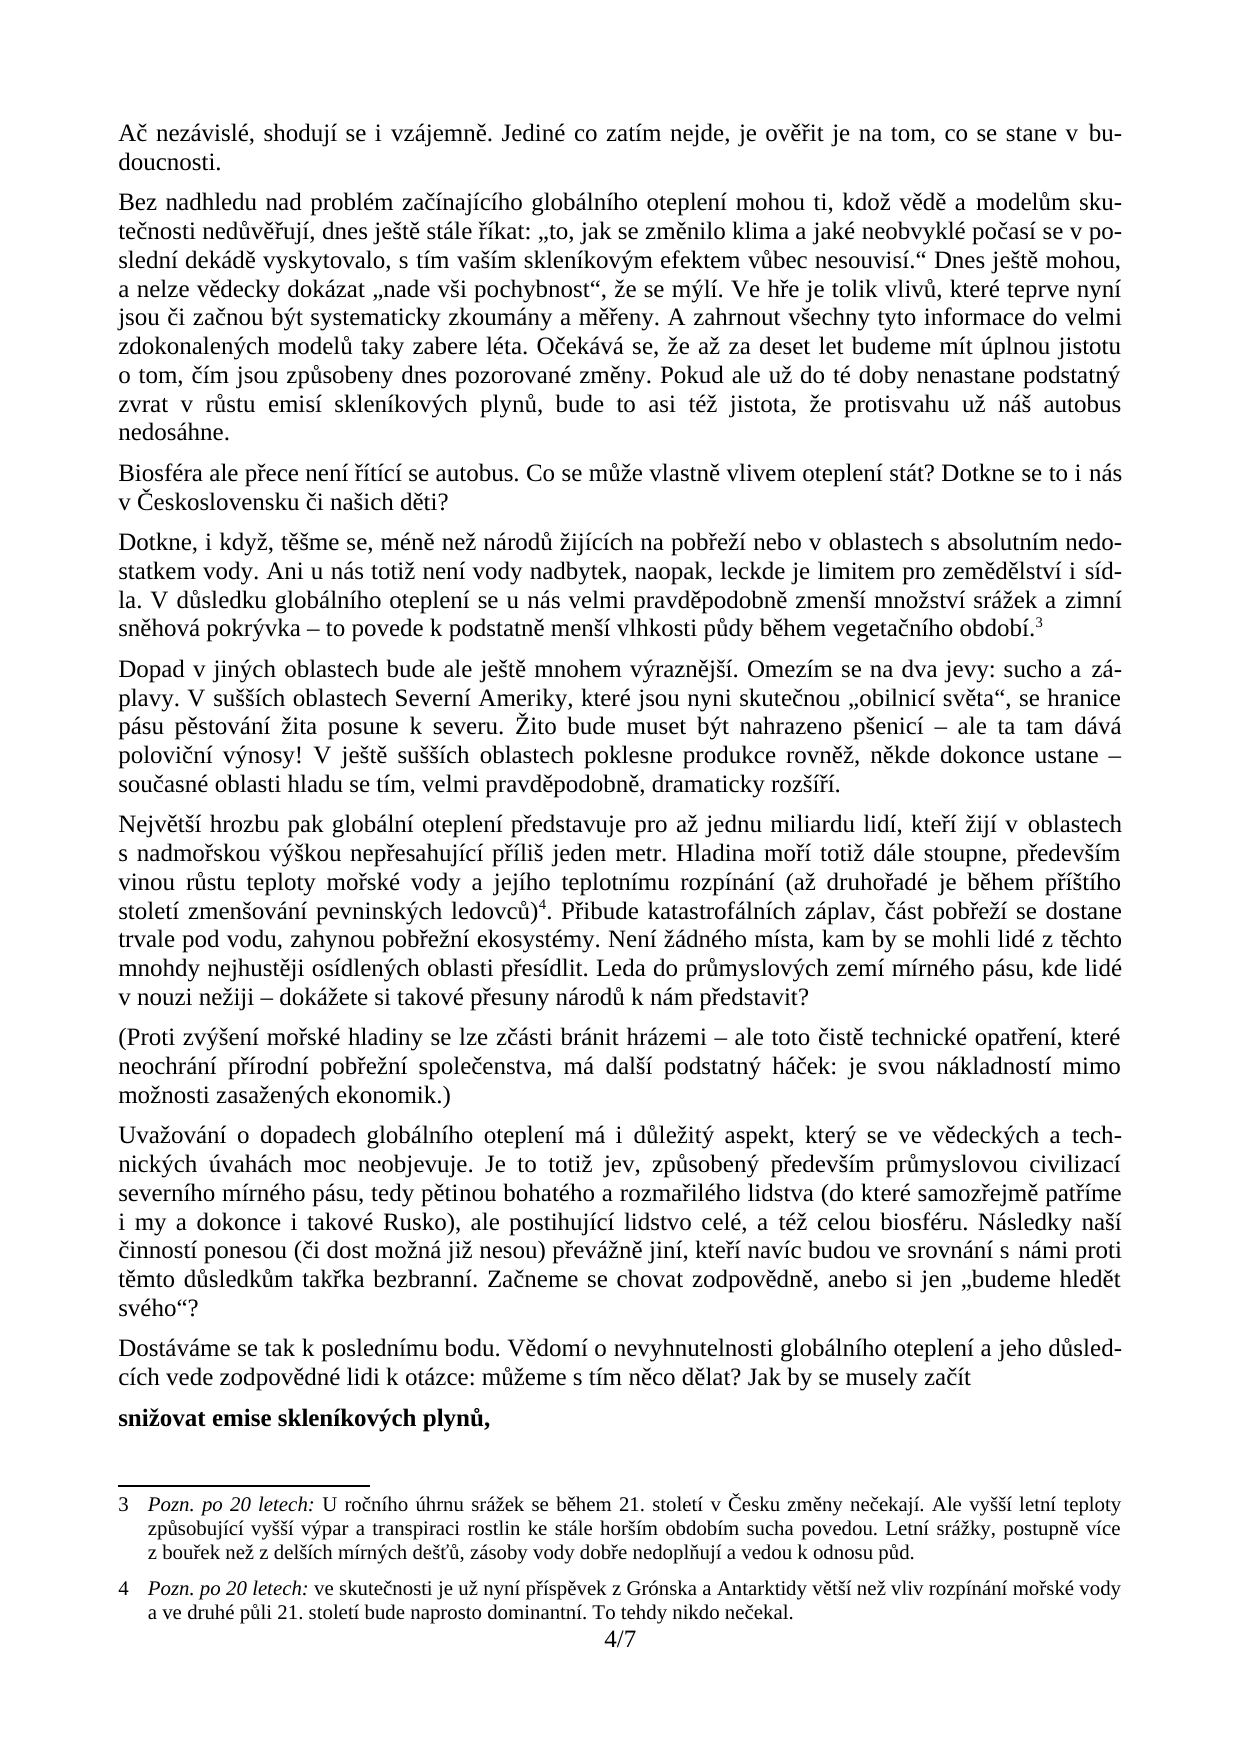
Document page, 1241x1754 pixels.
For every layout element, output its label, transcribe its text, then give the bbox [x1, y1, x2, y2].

text Biosféra ale přece není řítící se autobus. Co se může vlastně vlivem oteplení stát? Dotkne se to i⁠ nás v⁠ Českoslo­vensku či našich děti? [118, 458, 1122, 515]
text snižovat emise skleníkových plynů, [118, 1403, 1122, 1432]
text Uvažování o⁠ dopadech globálního oteplení má i⁠ důležitý aspekt, který se ve vědeckých a⁠ tech­nických úvahách moc neobjevuje. Je to totiž jev, způsobený především průmyslovou civilizací severního mírného pásu, tedy pěti­nou bohatého a⁠ rozmařilého lidstva (do které samozřejmě patříme i⁠ my a⁠ dokonce i⁠ takové Rusko), ale postihující lidstvo celé, a⁠ též celou biosféru. Následky naší činností ponesou (či dost možná již nesou) převážně jiní, kteří navíc budou ve srovnání s⁠ námi proti těmto důsledkům takřka bezbranní. Začneme se chovat zodpovědně, anebo si jen „budeme hledět svého“? [118, 1121, 1122, 1322]
text Pozn. po 20 letech: ve skutečnosti je už nyní příspěvek z Grónska a Antarktidy větší než vliv rozpínání mořské vody a ve druhé půli 21. století bude naprosto dominantní. To tehdy nikdo nečekal. [118, 1576, 1122, 1624]
text Největší hrozbu pak globální oteplení představuje pro až jednu miliardu lidí, kteří žijí v⁠ oblastech s⁠ nadmořskou výškou nepřesahující příliš jeden metr. Hladina moří totiž dále stoupne, především vinou růstu teploty mořské vody a⁠ jejího teplotnímu rozpínání (až druhořadé je během příštího století zmenšování pevninských ledovců). Přibude katastrofálních záplav, část pobřeží se dostane trvale pod vodu, zahynou pobřežní ekosystémy. Není žádného místa, kam by se mohli lidé z⁠ těchto mnohdy nejhustěji osídlených oblasti přesídlit. Leda do průmys­lových zemí mírného pásu, kde lidé v⁠ nouzi nežiji – dokážete si takové přesuny národů k⁠ nám představit? [118, 809, 1122, 1011]
text Ač nezávislé, shodují se i⁠ vzájemně. Jediné co zatím nejde, je ověřit je na tom, co se stane v⁠ bu­doucnosti. [118, 118, 1122, 176]
text Pozn. po 20 letech: U ročního úhrnu srážek se během 21. století v Česku změny nečekají. Ale vyšší letní teploty způsobující vyšší výpar a transpiraci rostlin ke stále horším obdobím sucha povedou. Letní srážky, postupně více z bouřek než z delších mírných dešťů, zásoby vody dobře nedoplňují a vedou k odnosu půd. [118, 1492, 1122, 1564]
text Dostáváme se tak k⁠ poslednímu bodu. Vědomí o⁠ nevyhnutelnosti globálního oteplení a⁠ jeho důsled­cích vede zod­povědné lidi k⁠ otázce: můžeme s⁠ tím něco dělat? Jak by se musely začít [118, 1333, 1122, 1391]
text Bez nadhledu nad problém začínajícího globálního oteplení mohou ti, kdož vědě a⁠ modelům sku­tečnosti nedůvě­řují, dnes ještě stále říkat: „to, jak se změnilo klima a⁠ jaké neobvyklé počasí se v⁠ po­slední dekádě vyskytovalo, s⁠ tím vaším skleníkovým efektem vůbec nesouvisí.“ Dnes ještě mohou, a⁠ nelze vědecky dokázat „nade vši po­chybnost“, že se mýlí. Ve hře je tolik vlivů, které teprve nyní jsou či začnou být systematicky zkoumány a⁠ měře­ny. A⁠ zahrnout všechny tyto informace do velmi zdokonalených modelů taky zabere léta. Očekává se, že až za deset let budeme mít úplnou jistotu o⁠ tom, čím jsou způsobeny dnes pozorované změny. Pokud ale už do té doby nenastane podstatný zvrat v⁠ růstu emisí skleníkových plynů, bude to asi též jistota, že protisvahu už náš autobus nedosáhne. [118, 187, 1122, 446]
text Dopad v⁠ jiných oblastech bude ale ještě mnohem výraznější. Omezím se na dva jevy: sucho a⁠ zá­plavy. V⁠ sušších oblastech Severní Ameriky, které jsou nyni skutečnou „obilnicí světa“, se hranice pásu pěstování žita posune k⁠ severu. Žito bude muset být nahrazeno pšenicí – ale ta tam dává poloviční výnosy! V⁠ ještě sušších oblastech poklesne produkce rovněž, někde dokonce ustane – současné oblasti hladu se tím, velmi pravděpodobně, drama­ticky rozšíří. [118, 654, 1122, 798]
text (Proti zvýšení mořské hladiny se lze zčásti bránit hrázemi – ale toto čistě technické opatření, které neochrání pří­rodní pobřežní společenstva, má další podstatný háček: je svou nákladností mimo možnosti zasažených ekono­mik.) [118, 1022, 1122, 1109]
text Dotkne, i⁠ když, těšme se, méně než národů žijících na pobřeží nebo v⁠ oblastech s⁠ absolutním nedo­statkem vody. Ani u⁠ nás totiž není vody nadbytek, naopak, leckde je limitem pro zemědělství i⁠ síd­la. V⁠ důsledku globálního oteplení se u⁠ nás velmi pravděpodobně zmenší množství srážek a⁠ zimní sněhová pokrývka – to povede k⁠ podstatně menší vlhkosti půdy během vegetačního období. [118, 527, 1122, 642]
